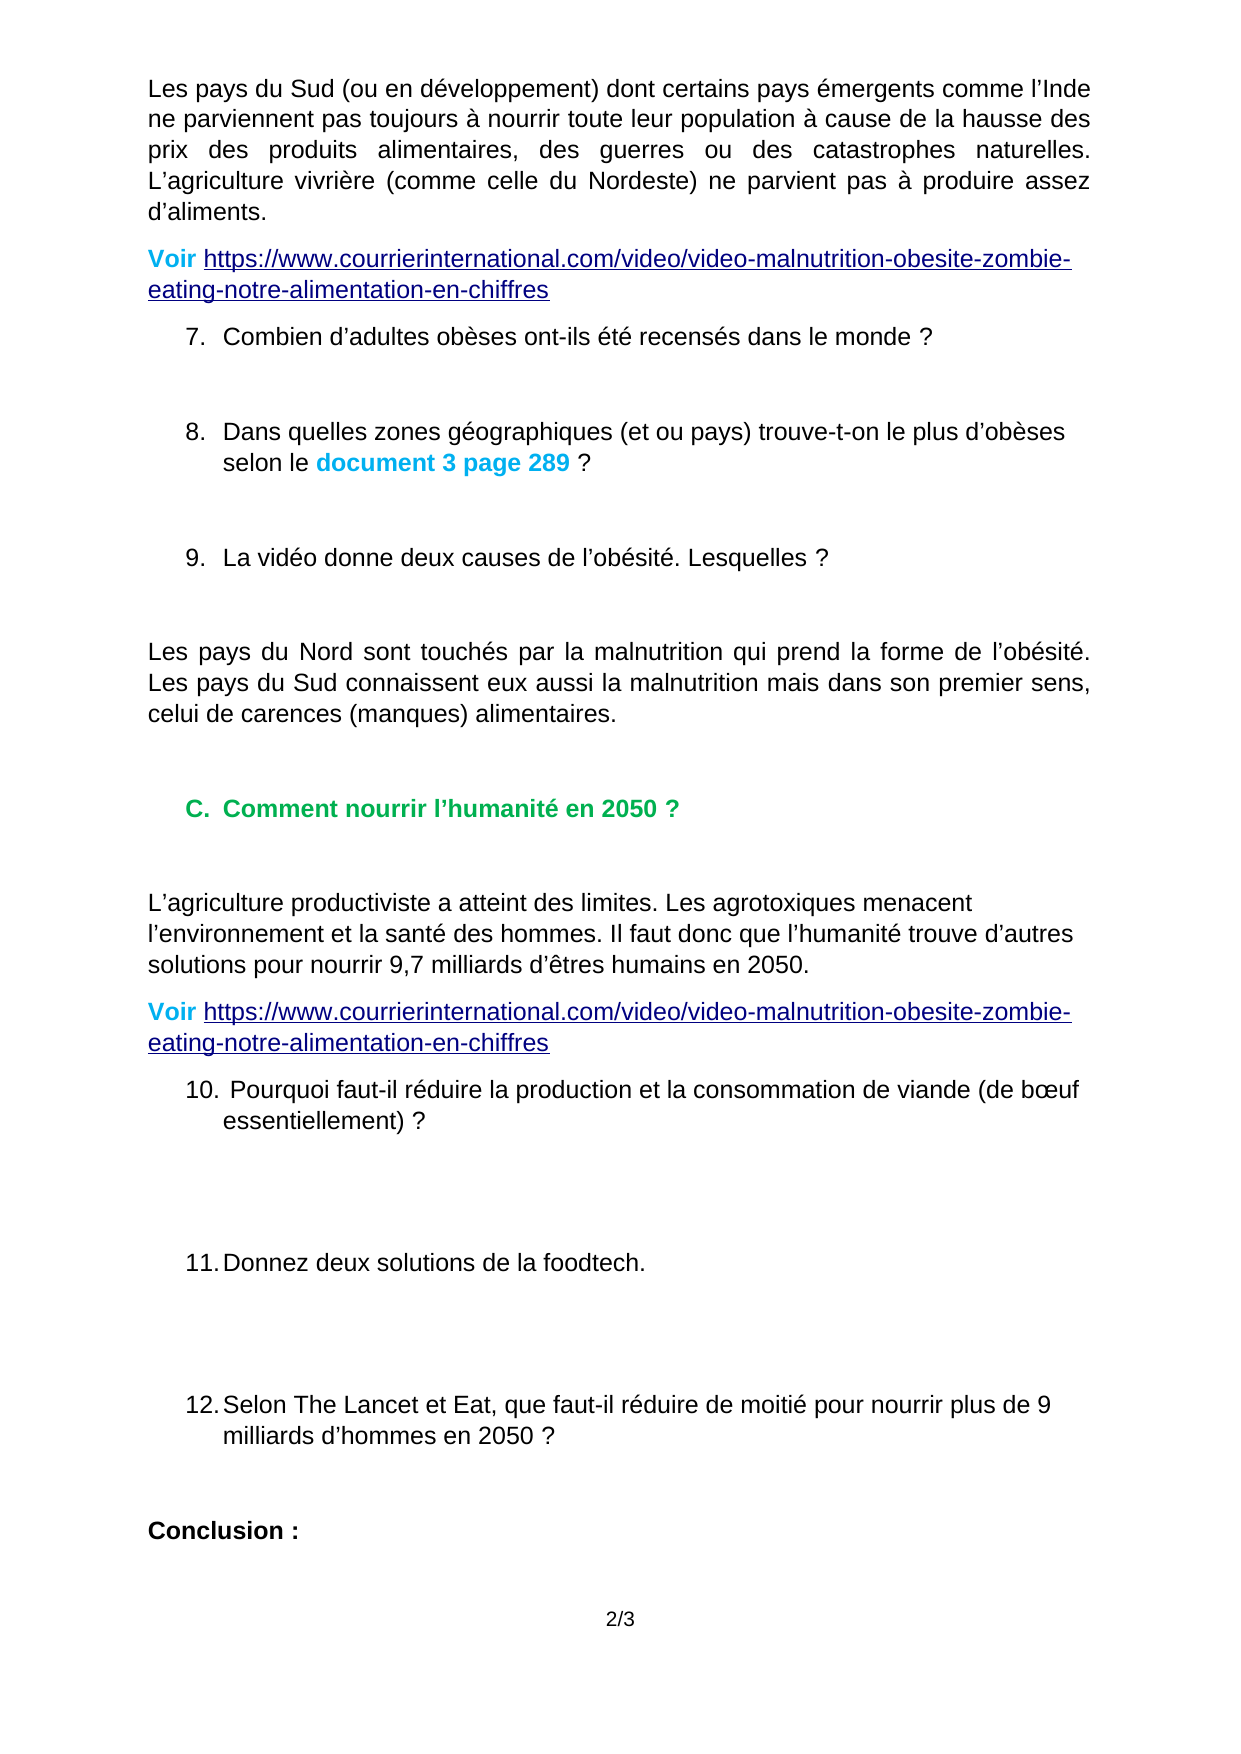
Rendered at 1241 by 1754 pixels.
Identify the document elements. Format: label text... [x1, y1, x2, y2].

text Conclusion : [148, 1516, 1093, 1545]
list Selon The Lancet et Eat, que faut-il réduire de moitié pour nourrir plus de 9 milliards d’hommes en 2050 ? [185, 1390, 1093, 1450]
text Voir https://www.courrierinternational.com/video/video-malnutrition-obesite-zombie-eating-notre-alimentation-en-chiffres [148, 997, 1093, 1057]
list Dans quelles zones géographiques (et ou pays) trouve-t-on le plus d’obèses selon le document 3 page 289 ? [185, 417, 1093, 476]
list Combien d’adultes obèses ont-ils été recensés dans le monde ? [185, 322, 1093, 351]
text L’agriculture productiviste a atteint des limites. Les agrotoxiques menacent l’environnement et la santé des hommes. Il faut donc que l’humanité trouve d’autres solutions pour nourrir 9,7 milliards d’êtres humains en 2050. [148, 888, 1093, 978]
text Les pays du Sud (ou en développement) dont certains pays émergents comme l’Inde ne parviennent pas toujours à nourrir toute leur population à cause de la hausse des prix des produits alimentaires, des guerres ou des catastrophes naturelles. L’agriculture vivrière (comme celle du Nordeste) ne parvient pas à produire assez d’aliments. [148, 74, 1093, 225]
text Les pays du Nord sont touchés par la malnutrition qui prend la forme de l’obésité. Les pays du Sud connaissent eux aussi la malnutrition mais dans son premier sens, celui de carences (manques) alimentaires. [148, 637, 1093, 727]
list Pourquoi faut-il réduire la production et la consommation de viande (de bœuf essentiellement) ? [185, 1075, 1093, 1135]
list Donnez deux solutions de la foodtech. [185, 1248, 1093, 1277]
list La vidéo donne deux causes de l’obésité. Lesquelles ? [185, 542, 1093, 571]
text Voir https://www.courrierinternational.com/video/video-malnutrition-obesite-zombie-eating-notre-alimentation-en-chiffres [148, 244, 1093, 303]
list Comment nourrir l’humanité en 2050 ? [185, 793, 1093, 822]
